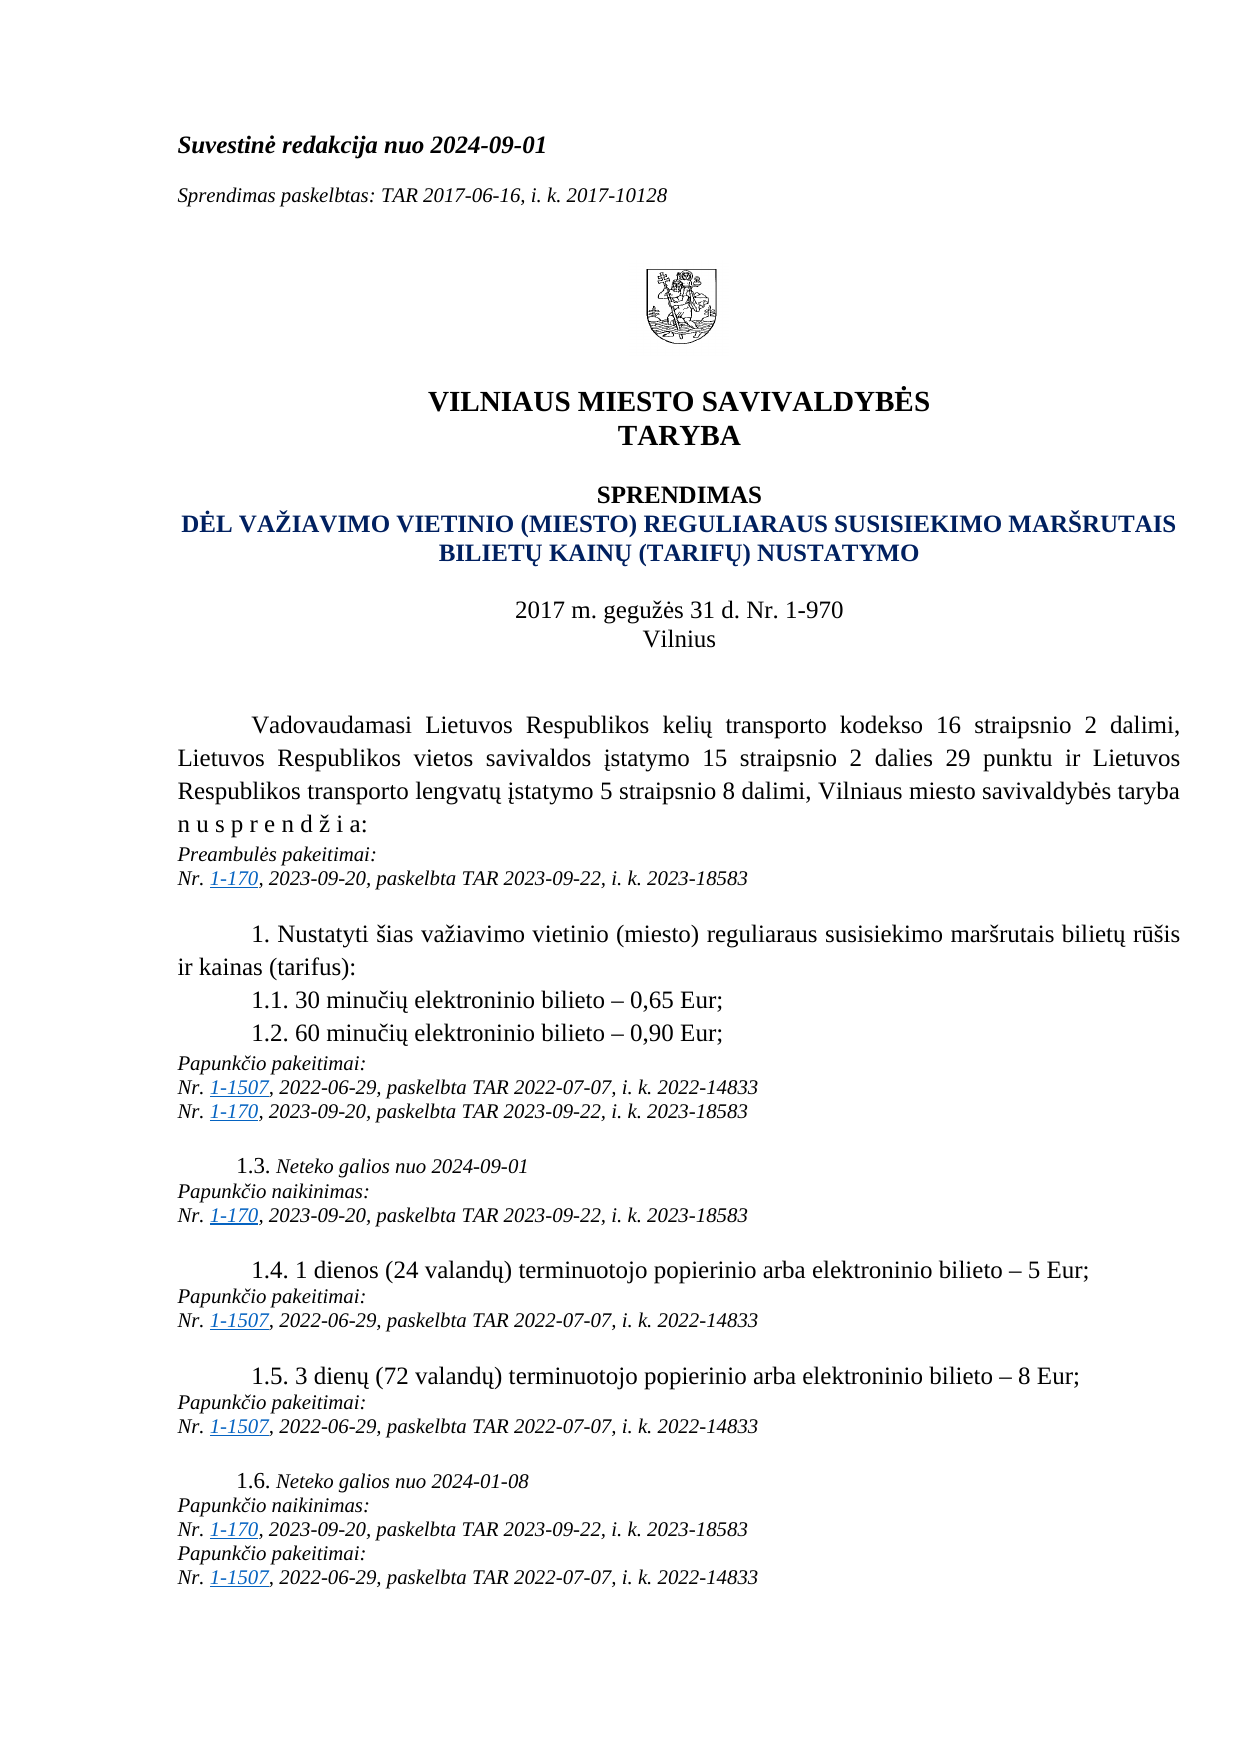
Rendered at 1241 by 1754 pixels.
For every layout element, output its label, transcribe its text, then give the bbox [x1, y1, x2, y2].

text 1.3. Neteko galios nuo 2024-09-01 [177, 1152, 1181, 1178]
text Vadovaudamasi Lietuvos Respublikos kelių transporto kodekso 16 straipsnio 2 dalimi, Lietuvos Respublikos vietos savivaldos įstatymo 15 straipsnio 2 dalies 29 punktu ir Lietuvos Respublikos transporto lengvatų įstatymo 5 straipsnio 8 dalimi, Vilniaus miesto savivaldybės taryba n u s p r e n d ž i a: [177, 710, 1181, 838]
text Vilnius [177, 624, 1181, 653]
text Nr. 1-170, 2023-09-20, paskelbta TAR 2023-09-22, i. k. 2023-18583 [177, 1203, 1181, 1227]
text DĖL VAŽIAVIMO VIETINIO (MIESTO) REGULIARAUS SUSISIEKIMO MARŠRUTAIS BILIETŲ KAINŲ (TARIFŲ) NUSTATYMO [177, 509, 1181, 566]
text VILNIAUS MIESTO SAVIVALDYBĖS [177, 384, 1181, 418]
text Nr. 1-1507, 2022-06-29, paskelbta TAR 2022-07-07, i. k. 2022-14833 [177, 1075, 1181, 1099]
text SPRENDIMAS [177, 480, 1181, 509]
text 2017 m. gegužės 31 d. Nr. 1-970 [177, 595, 1181, 624]
text Papunkčio naikinimas: [177, 1178, 1181, 1203]
text Nr. 1-170, 2023-09-20, paskelbta TAR 2023-09-22, i. k. 2023-18583 [177, 866, 1181, 890]
text 1. Nustatyti šias važiavimo vietinio (miesto) reguliaraus susisiekimo maršrutais bilietų rūšis ir kainas (tarifus): [177, 919, 1181, 981]
text 1.4. 1 dienos (24 valandų) terminuotojo popierinio arba elektroninio bilieto – 5 Eur; [177, 1255, 1181, 1284]
text Nr. 1-170, 2023-09-20, paskelbta TAR 2023-09-22, i. k. 2023-18583 [177, 1517, 1181, 1541]
text Nr. 1-1507, 2022-06-29, paskelbta TAR 2022-07-07, i. k. 2022-14833 [177, 1308, 1181, 1332]
text Papunkčio naikinimas: [177, 1493, 1181, 1517]
text 1.6. Neteko galios nuo 2024-01-08 [177, 1467, 1181, 1493]
text Papunkčio pakeitimai: [177, 1051, 1181, 1075]
text Sprendimas paskelbtas: TAR 2017-06-16, i. k. 2017-10128 [177, 183, 1181, 207]
text 1.2. 60 minučių elektroninio bilieto – 0,90 Eur; [236, 1018, 1181, 1047]
text Nr. 1-1507, 2022-06-29, paskelbta TAR 2022-07-07, i. k. 2022-14833 [177, 1565, 1181, 1589]
text Nr. 1-1507, 2022-06-29, paskelbta TAR 2022-07-07, i. k. 2022-14833 [177, 1414, 1181, 1438]
text 1.5. 3 dienų (72 valandų) terminuotojo popierinio arba elektroninio bilieto – 8 Eur; [177, 1361, 1181, 1390]
text Papunkčio pakeitimai: [177, 1284, 1181, 1308]
text 1.1. 30 minučių elektroninio bilieto – 0,65 Eur; [177, 985, 1181, 1014]
text Papunkčio pakeitimai: [177, 1541, 1181, 1565]
text TARYBA [177, 418, 1181, 451]
text Suvestinė redakcija nuo 2024-09-01 [177, 131, 1181, 159]
text Preambulės pakeitimai: [177, 842, 1181, 866]
text Papunkčio pakeitimai: [177, 1390, 1181, 1414]
text Nr. 1-170, 2023-09-20, paskelbta TAR 2023-09-22, i. k. 2023-18583 [177, 1099, 1181, 1123]
